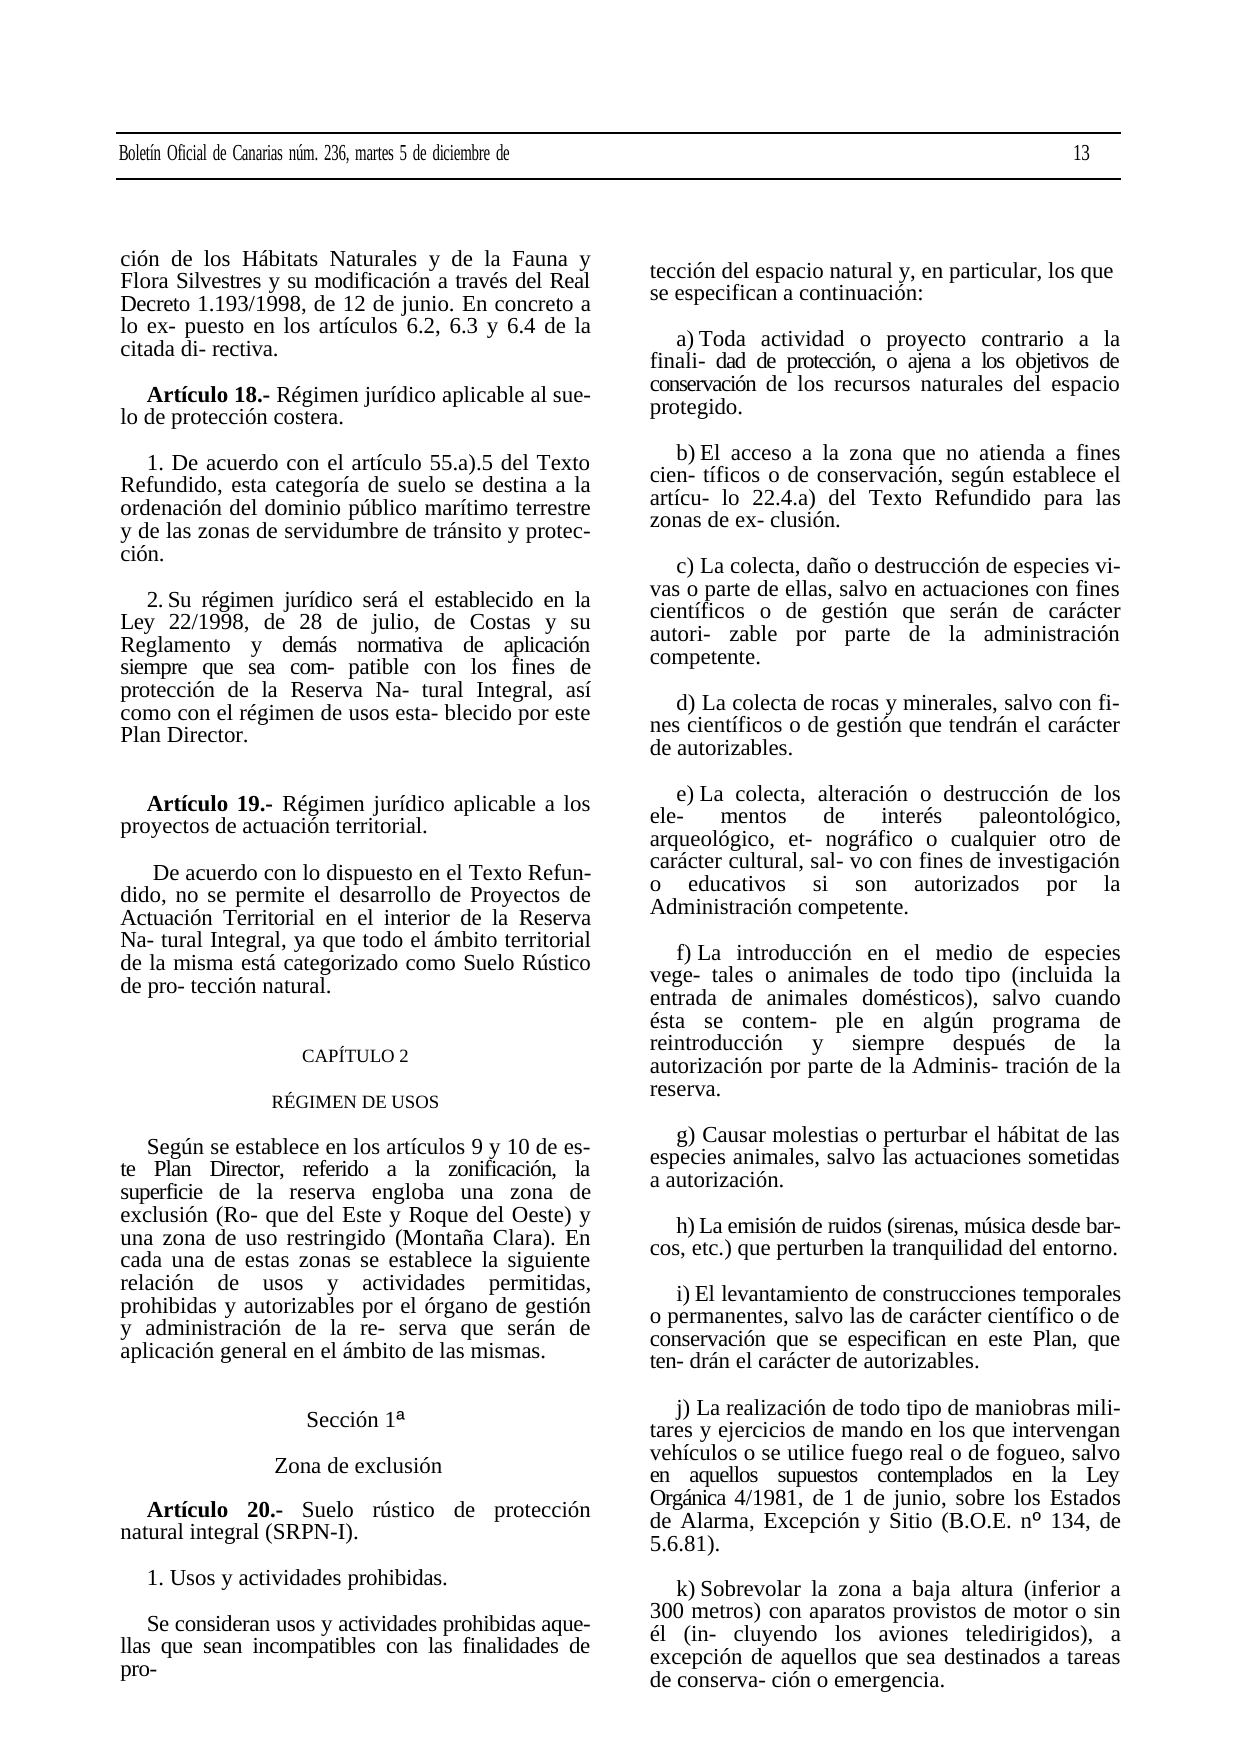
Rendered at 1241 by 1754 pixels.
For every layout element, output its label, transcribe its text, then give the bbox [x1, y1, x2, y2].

list La introducción en el medio de especies vege- tales o animales de todo tipo (incluida la entrada de animales domésticos), salvo cuando ésta se contem- ple en algún programa de reintroducción y siempre después de la autorización por parte de la Adminis- tración de la reserva. [649, 942, 1121, 1101]
list La colecta, daño o destrucción de especies vi- vas o parte de ellas, salvo en actuaciones con fines científicos o de gestión que serán de carácter autori- zable por parte de la administración competente. [649, 556, 1121, 669]
text CAPÍTULO 2 RÉGIMEN DE USOS [271, 1045, 449, 1112]
list De acuerdo con el artículo 55.a).5 del Texto Refundido, esta categoría de suelo se destina a la ordenación del dominio público marítimo terrestre y de las zonas de servidumbre de tránsito y protec- ción. [120, 453, 591, 566]
text tección del espacio natural y, en particular, los que se especifican a continuación: [649, 260, 1131, 306]
list La emisión de ruidos (sirenas, música desde bar- cos, etc.) que perturben la tranquilidad del entorno. [649, 1215, 1121, 1260]
list El acceso a la zona que no atienda a fines cien- tíficos o de conservación, según establece el artícu- lo 22.4.a) del Texto Refundido para las zonas de ex- clusión. [649, 442, 1121, 533]
list Toda actividad o proyecto contrario a la finali- dad de protección, o ajena a los objetivos de conservación de los recursos naturales del espacio protegido. [649, 328, 1121, 419]
text Artículo 18.- Régimen jurídico aplicable al sue- lo de protección costera. [120, 384, 591, 430]
text ción de los Hábitats Naturales y de la Fauna y Flora Silvestres y su modificación a través del Real Decreto 1.193/1998, de 12 de junio. En concreto a lo ex- puesto en los artículos 6.2, 6.3 y 6.4 de la citada di- rectiva. [120, 248, 591, 361]
list Sobrevolar la zona a baja altura (inferior a 300 metros) con aparatos provistos de motor o sin él (in- cluyendo los aviones teledirigidos), a excepción de aquellos que sea destinados a tareas de conserva- ción o emergencia. [649, 1579, 1121, 1692]
list La realización de todo tipo de maniobras mili- tares y ejercicios de mando en los que intervengan vehículos o se utilice fuego real o de fogueo, salvo en aquellos supuestos contemplados en la Ley Orgánica 4/1981, de 1 de junio, sobre los Estados de Alarma, Excepción y Sitio (B.O.E. nº 134, de 5.6.81). [649, 1397, 1121, 1556]
text Se consideran usos y actividades prohibidas aque- llas que sean incompatibles con las finalidades de pro- [120, 1613, 591, 1681]
text Según se establece en los artículos 9 y 10 de es- te Plan Director, referido a la zonificación, la superficie de la reserva engloba una zona de exclusión (Ro- que del Este y Roque del Oeste) y una zona de uso restringido (Montaña Clara). En cada una de estas zonas se establece la siguiente relación de usos y actividades permitidas, prohibidas y autorizables por el órgano de gestión y administración de la re- serva que serán de aplicación general en el ámbito de las mismas. [120, 1137, 592, 1363]
list Causar molestias o perturbar el hábitat de las especies animales, salvo las actuaciones sometidas a autorización. [649, 1124, 1121, 1192]
text Artículo 20.- Suelo rústico de protección natural integral (SRPN-I). [120, 1499, 591, 1544]
list Su régimen jurídico será el establecido en la Ley 22/1998, de 28 de julio, de Costas y su Reglamento y demás normativa de aplicación siempre que sea com- patible con los fines de protección de la Reserva Na- tural Integral, así como con el régimen de usos esta- blecido por este Plan Director. [120, 589, 591, 748]
list Usos y actividades prohibidas. [147, 1564, 596, 1591]
text De acuerdo con lo dispuesto en el Texto Refun- dido, no se permite el desarrollo de Proyectos de Actuación Territorial en el interior de la Reserva Na- tural Integral, ya que todo el ámbito territorial de la misma está categorizado como Suelo Rústico de pro- tección natural. [120, 862, 591, 998]
text Artículo 19.- Régimen jurídico aplicable a los proyectos de actuación territorial. [120, 794, 591, 839]
list La colecta, alteración o destrucción de los ele- mentos de interés paleontológico, arqueológico, et- nográfico o cualquier otro de carácter cultural, sal- vo con fines de investigación o educativos si son autorizados por la Administración competente. [649, 783, 1121, 919]
list La colecta de rocas y minerales, salvo con fi- nes científicos o de gestión que tendrán el carácter de autorizables. [649, 692, 1121, 760]
list El levantamiento de construcciones temporales o permanentes, salvo las de carácter científico o de conservación que se especifican en este Plan, que ten- drán el carácter de autorizables. [649, 1283, 1121, 1374]
text Sección 1ª Zona de exclusión [274, 1406, 449, 1478]
